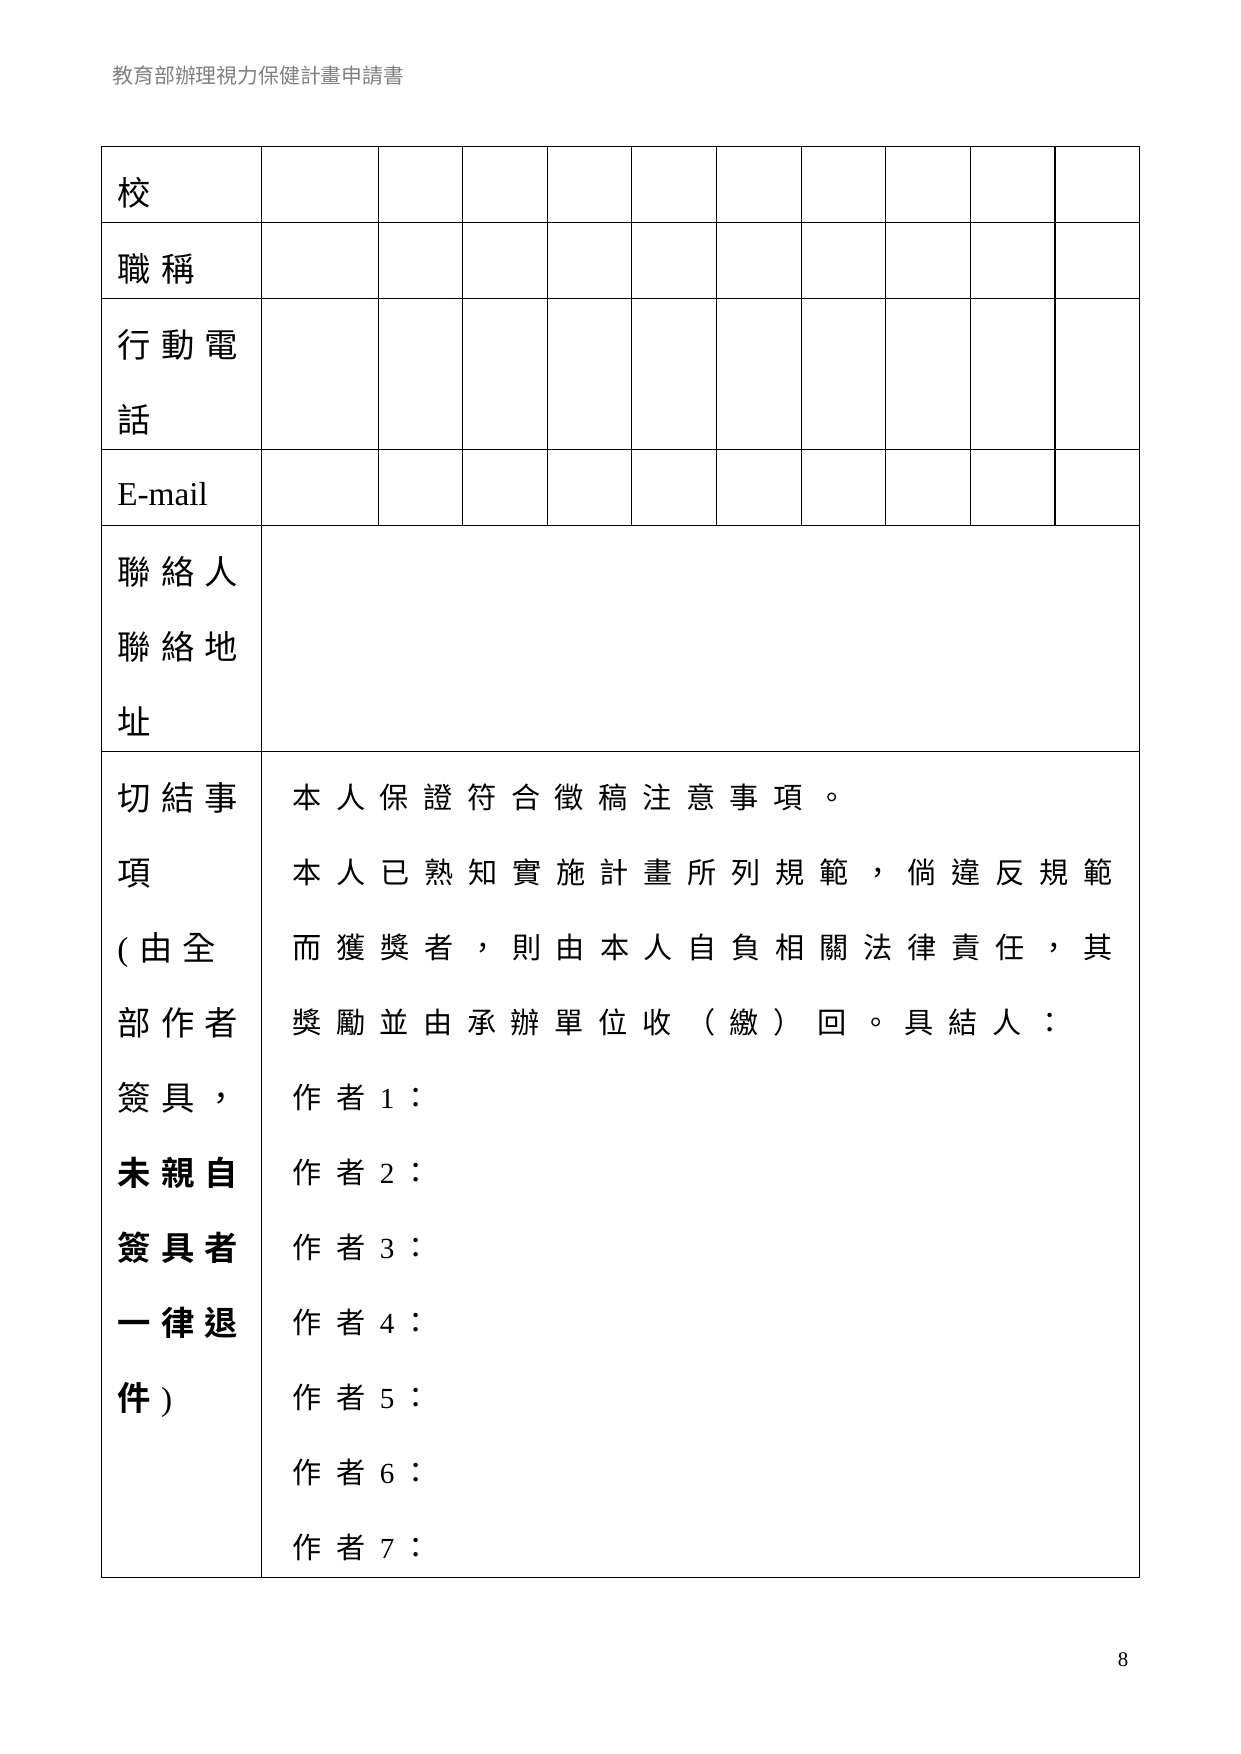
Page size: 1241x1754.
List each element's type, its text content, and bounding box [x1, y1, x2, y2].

table_cell E-mail [102, 450, 261, 525]
table_cell [262, 147, 378, 222]
table_cell [379, 450, 462, 525]
table_cell [463, 147, 547, 222]
table_cell [971, 147, 1054, 222]
table_cell [463, 450, 547, 525]
table_cell [262, 526, 1139, 751]
table_cell [262, 223, 378, 298]
table_cell [971, 299, 1054, 449]
table_cell [802, 223, 885, 298]
table_cell [379, 223, 462, 298]
table_cell 本人保證符合徵稿注意事項。 本人已熟知實施計畫所列規範，倘違反規範而獲獎者，則由本人自負相關法律責任，其獎勵並由承辦單位收（繳）回。具結人： 作者1： 作者2： 作者3： 作者4： 作者5： 作者6： 作者7： [262, 752, 1139, 1577]
table_cell [632, 147, 716, 222]
table_cell [886, 147, 970, 222]
table_cell [802, 299, 885, 449]
table_cell [717, 223, 801, 298]
table_cell [379, 299, 462, 449]
table_cell [802, 450, 885, 525]
table_cell [632, 299, 716, 449]
table_cell [463, 223, 547, 298]
table_cell [886, 299, 970, 449]
table_cell [971, 223, 1054, 298]
table_cell [802, 147, 885, 222]
table_cell [971, 450, 1054, 525]
table_cell [1056, 147, 1139, 222]
table_cell [548, 450, 631, 525]
table_cell [1056, 223, 1139, 298]
table_cell [262, 299, 378, 449]
table_cell [1056, 299, 1139, 449]
table_cell [548, 147, 631, 222]
table_cell 聯絡人 聯絡地址 [102, 526, 261, 751]
table_cell [379, 147, 462, 222]
table_cell [548, 299, 631, 449]
table_cell [717, 299, 801, 449]
table_cell [463, 299, 547, 449]
table_cell [632, 450, 716, 525]
table_cell [886, 450, 970, 525]
table_cell [717, 147, 801, 222]
table_cell [886, 223, 970, 298]
table_cell [717, 450, 801, 525]
table_cell 行動電話 [102, 299, 261, 449]
table_cell [548, 223, 631, 298]
table_cell 職稱 [102, 223, 261, 298]
table_cell 校 [102, 147, 261, 222]
table_cell 切結事項 (由全部作者簽具，未親自簽具者一律退件) [102, 752, 261, 1577]
table_cell [1056, 450, 1139, 525]
table_cell [262, 450, 378, 525]
table_cell [632, 223, 716, 298]
